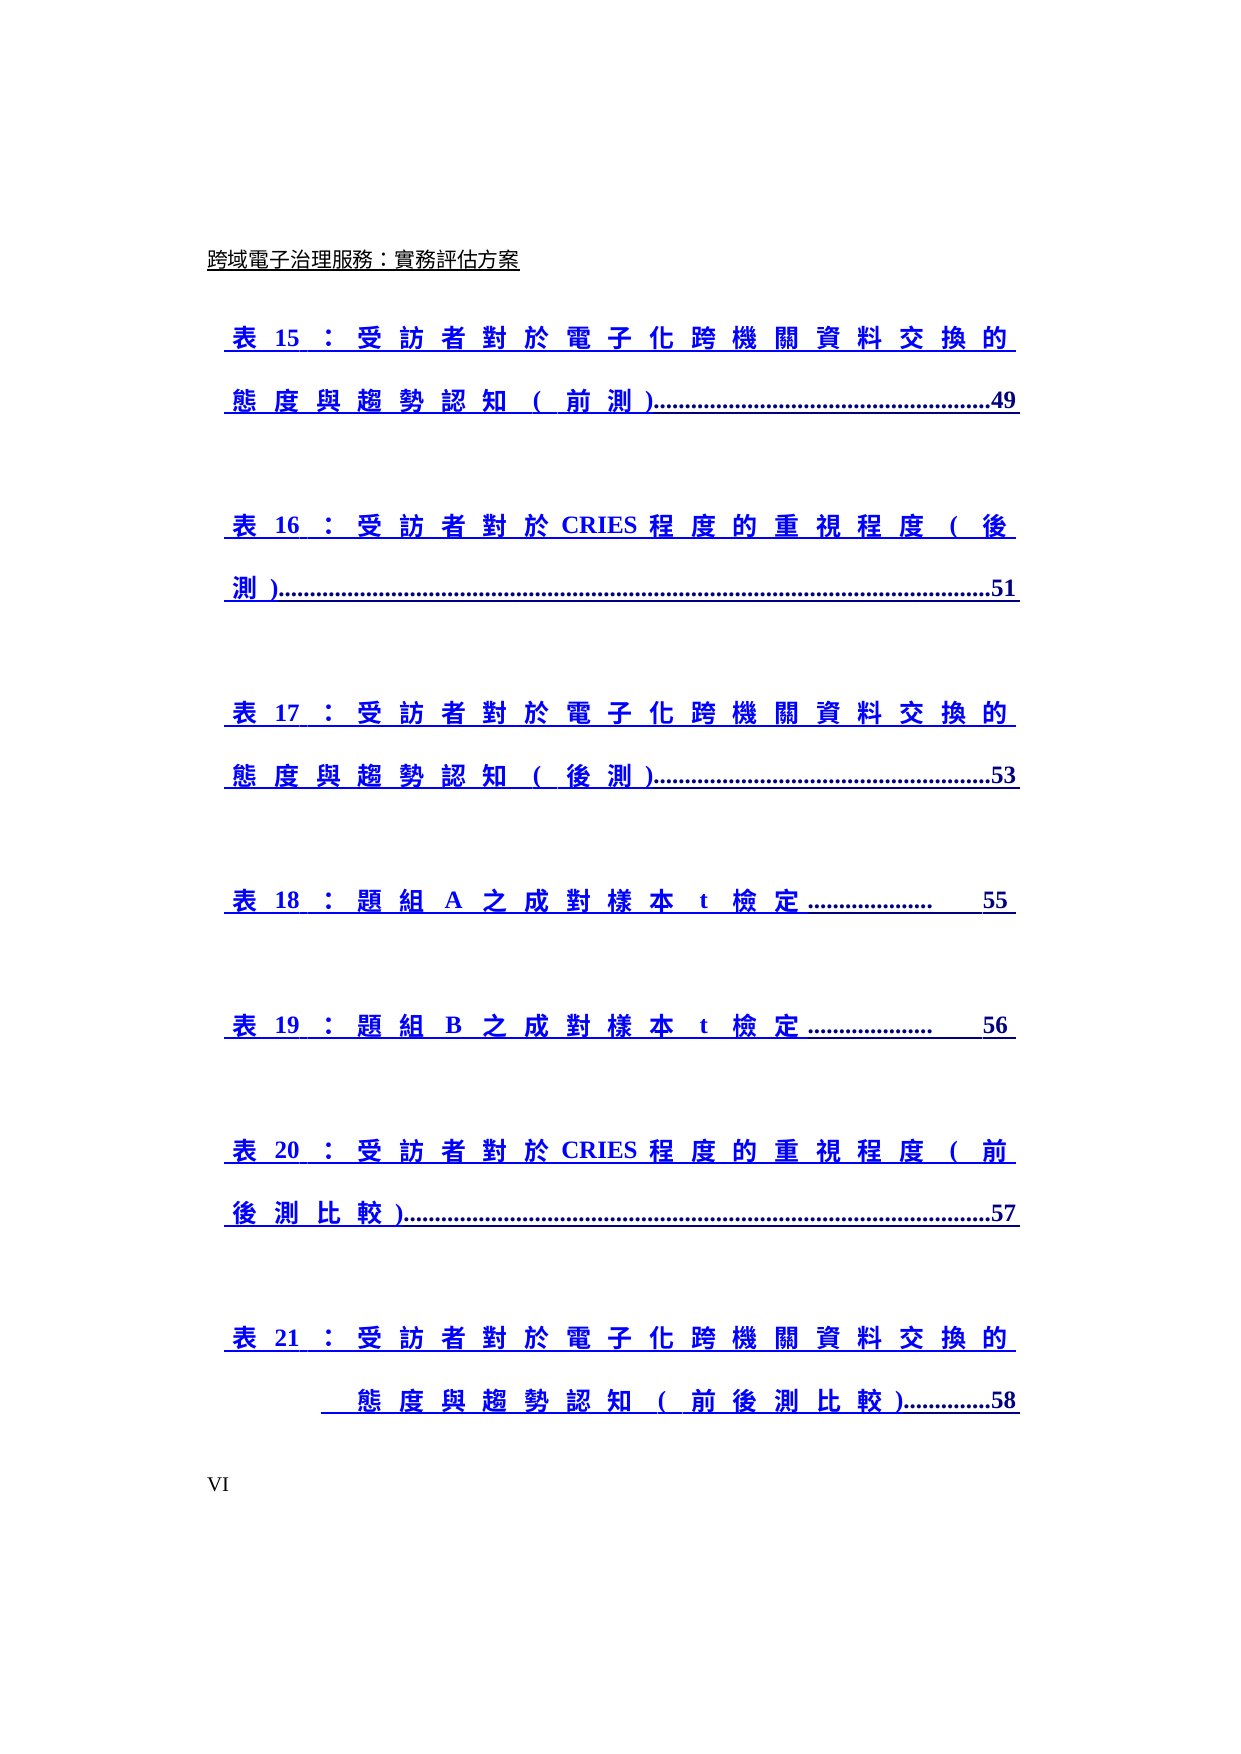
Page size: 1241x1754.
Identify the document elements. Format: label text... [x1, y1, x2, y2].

text 表17：受訪者對於電子化跨機關資料交換的態度與趨勢認知(後測) 53 [224, 789, 1016, 795]
text [224, 914, 1016, 920]
text 表20：受訪者對於CRIES程度的重視程度(前後測比較) 57 [224, 1227, 1016, 1233]
text 表17：受訪者對於電子化跨機關資料交換的態度與趨勢認知(後測) 53 [224, 670, 1016, 725]
text 表15：受訪者對於電子化跨機關資料交換的態度與趨勢認知(前測) 49 [224, 414, 1016, 420]
text 表15：受訪者對於電子化跨機關資料交換的態度與趨勢認知(前測) 49 [224, 295, 1016, 350]
text 表21：受訪者對於電子化跨機關資料交換的態度與趨勢認知(前後測比較) 58 [224, 1352, 1016, 1420]
text 表18：題組A之成對樣本t檢定 55 [224, 858, 1016, 912]
text [224, 1039, 1016, 1045]
text 表20：受訪者對於CRIES程度的重視程度(前後測比較) 57 [224, 1108, 1016, 1162]
text 表19：題組B之成對樣本t檢定 56 [224, 983, 1016, 1037]
text 表16：受訪者對於CRIES程度的重視程度(後測) 51 [224, 602, 1016, 608]
text 表16：受訪者對於CRIES程度的重視程度(後測) 51 [224, 539, 1016, 600]
text 表15：受訪者對於電子化跨機關資料交換的態度與趨勢認知(前測) 49 [224, 352, 1016, 412]
text 表21：受訪者對於電子化跨機關資料交換的態度與趨勢認知(前後測比較) 58 [224, 1295, 1016, 1350]
text 表16：受訪者對於CRIES程度的重視程度(後測) 51 [224, 483, 1016, 537]
text 表17：受訪者對於電子化跨機關資料交換的態度與趨勢認知(後測) 53 [224, 727, 1016, 787]
text 表20：受訪者對於CRIES程度的重視程度(前後測比較) 57 [224, 1164, 1016, 1225]
